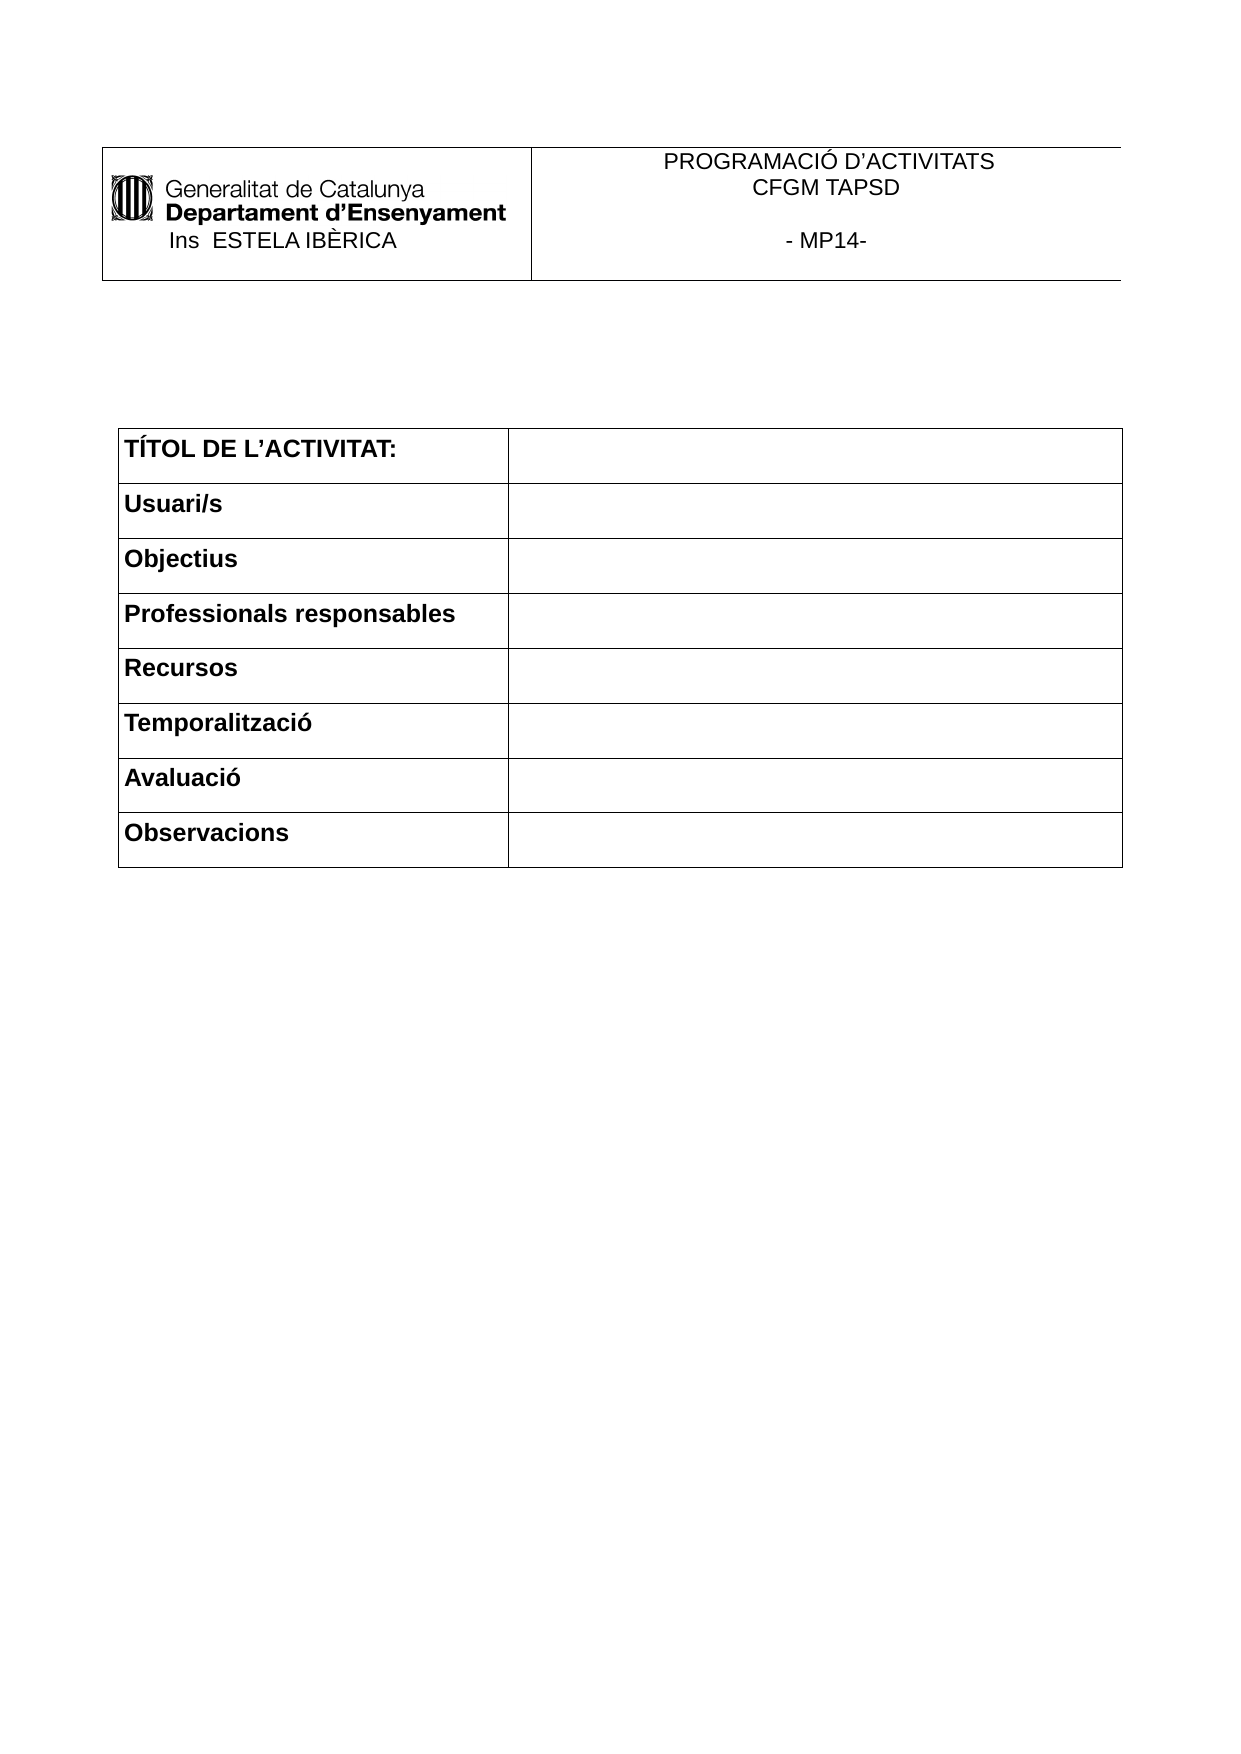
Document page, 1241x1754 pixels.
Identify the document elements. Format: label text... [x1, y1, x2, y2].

table_cell Objectius [119, 539, 508, 593]
table_cell [509, 649, 1122, 702]
table_cell [509, 539, 1122, 593]
table_cell [509, 484, 1122, 538]
table_header [509, 429, 1122, 483]
table_cell [509, 813, 1122, 867]
table_cell Usuari/s [119, 484, 508, 538]
table_cell Professionals responsables [119, 594, 508, 648]
table_cell Temporalització [119, 704, 508, 757]
picture [110, 174, 508, 227]
table_cell [509, 704, 1122, 757]
table_cell Avaluació [119, 759, 508, 812]
table_cell Recursos [119, 649, 508, 702]
table_cell Observacions [119, 813, 508, 867]
table_header TÍTOL DE L’ACTIVITAT: [119, 429, 508, 483]
table_cell [509, 759, 1122, 812]
table_cell [509, 594, 1122, 648]
